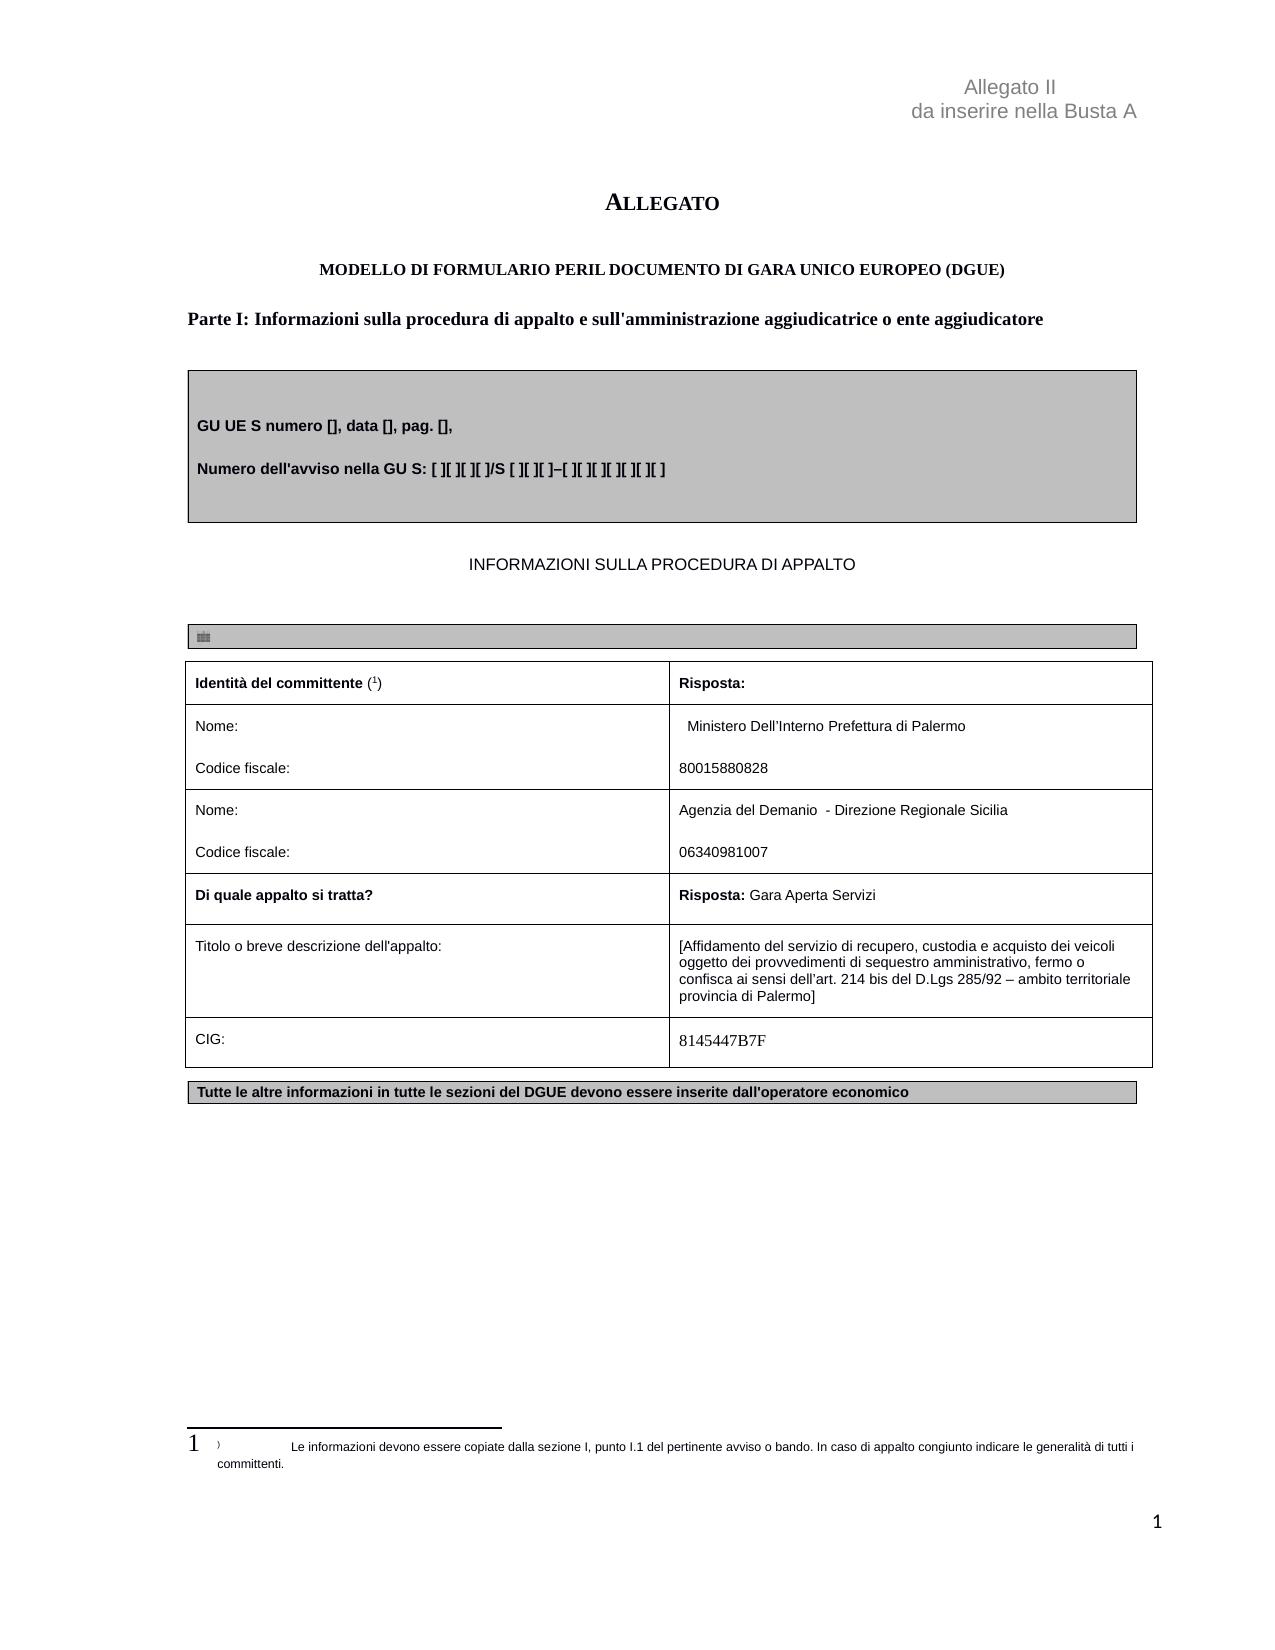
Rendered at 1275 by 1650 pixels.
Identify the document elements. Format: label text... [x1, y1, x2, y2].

text Tutte le altre informazioni in tutte le sezioni del DGUE devono essere inserite dall'operatore economico [189, 1082, 1136, 1103]
table_cell Agenzia del Demanio - Direzione Regionale Sicilia 06340981007 [670, 790, 1152, 873]
table_cell [Affidamento del servizio di recupero, custodia e acquisto dei veicoli oggetto dei provvedimenti di sequestro amministrativo, fermo o confisca ai sensi dell’art. 214 bis del D.Lgs 285/92 – ambito territoriale provincia di Palermo] [670, 925, 1152, 1017]
table_cell Titolo o breve descrizione dell'appalto: [186, 925, 669, 1017]
table_header Risposta: [670, 662, 1152, 704]
table_header Identità del committente () [186, 662, 669, 704]
table_cell Nome: Codice fiscale: [186, 790, 669, 873]
subtitle Allegato [187, 187, 1137, 216]
text Numero dell'avviso nella GU S: [ ][ ][ ][ ]/S [ ][ ][ ]–[ ][ ][ ][ ][ ][ ][ ] [189, 456, 1136, 477]
title Informazioni sulla procedura di appalto [187, 555, 1137, 574]
table_cell Risposta: Gara Aperta Servizi [670, 874, 1152, 924]
text Le informazioni richieste dalla parte I saranno acquisite automaticamente a condizione che per generare e compilare il DGUE sia utilizzato il servizio DGUE in formato elettronico. In caso contrario tali informazioni devono essere inserite dall'operatore economico. [189, 625, 1136, 648]
table_cell Ministero Dell’Interno Prefettura di Palermo 80015880828 [670, 705, 1152, 788]
title Parte I: Informazioni sulla procedura di appalto e sull'amministrazione aggiudicatrice o ente aggiudicatore [187, 307, 1137, 329]
table_cell CIG: [186, 1018, 669, 1067]
table_cell 8145447B7F [670, 1018, 1152, 1067]
text GU UE S numero [], data [], pag. [], [189, 413, 1136, 434]
table_cell Di quale appalto si tratta? [186, 874, 669, 924]
text Modello di formulario peril documento di gara unico europeo (DGUE) [187, 259, 1137, 279]
table_cell Nome: Codice fiscale: [186, 705, 669, 788]
